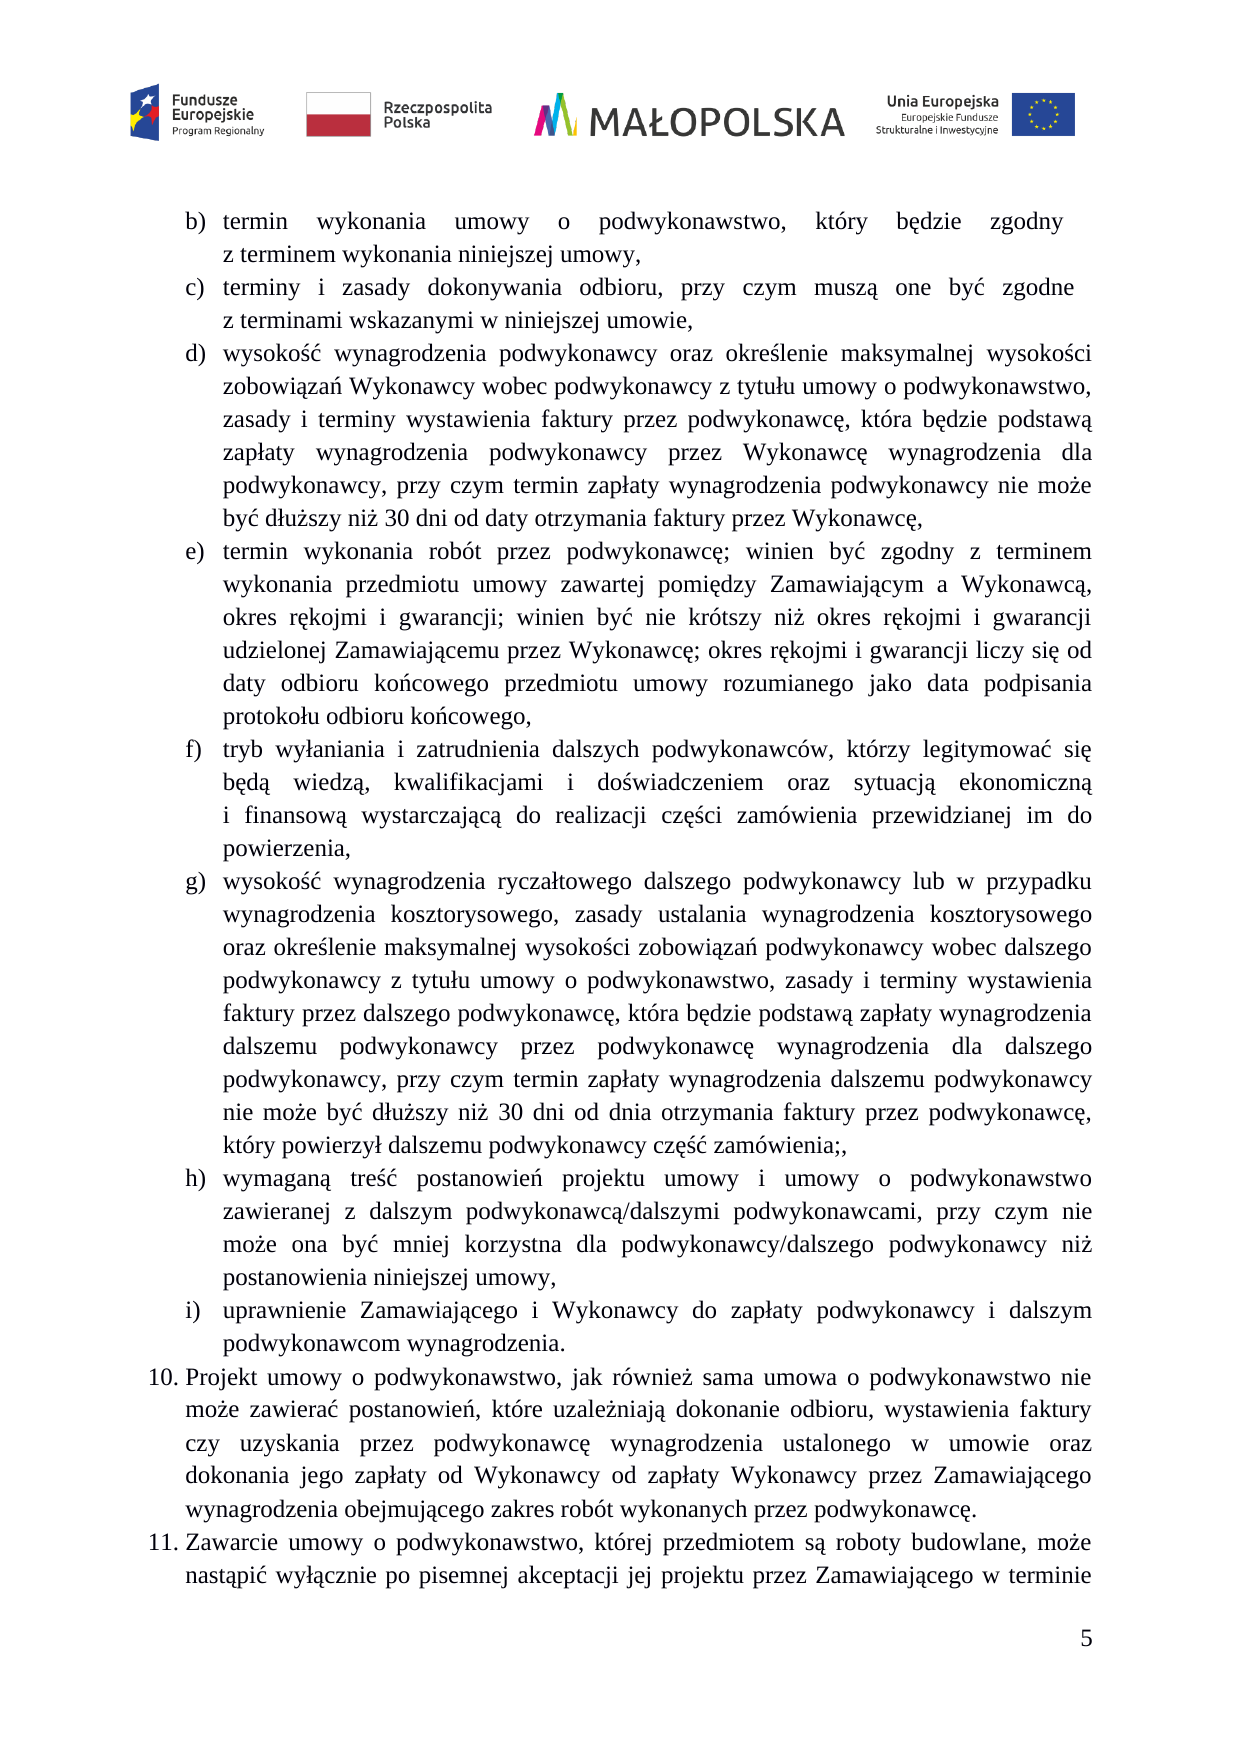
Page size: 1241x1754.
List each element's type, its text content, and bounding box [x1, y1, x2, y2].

list uprawnienie Zamawiającego i Wykonawcy do zapłaty podwykonawcy i dalszym podwykonawcom wynagrodzenia. [185, 1296, 1093, 1357]
list Projekt umowy o podwykonawstwo, jak również sama umowa o podwykonawstwo nie może zawierać postanowień, które uzależniają dokonanie odbioru, wystawienia faktury czy uzyskania przez podwykonawcę wynagrodzenia ustalonego w umowie oraz dokonania jego zapłaty od Wykonawcy od zapłaty Wykonawcy przez Zamawiającego wynagrodzenia obejmującego zakres robót wykonanych przez podwykonawcę. [148, 1362, 1093, 1522]
list terminy i zasady dokonywania odbioru, przy czym muszą one być zgodne z terminami wskazanymi w niniejszej umowie, [185, 272, 1093, 334]
list wymaganą treść postanowień projektu umowy i umowy o podwykonawstwo zawieranej z dalszym podwykonawcą/dalszymi podwykonawcami, przy czym nie może ona być mniej korzystna dla podwykonawcy/dalszego podwykonawcy niż postanowienia niniejszej umowy, [185, 1163, 1093, 1291]
list termin wykonania umowy o podwykonawstwo, który będzie zgodny z terminem wykonania niniejszej umowy, [185, 206, 1093, 268]
list wysokość wynagrodzenia ryczałtowego dalszego podwykonawcy lub w przypadku wynagrodzenia kosztorysowego, zasady ustalania wynagrodzenia kosztorysowego oraz określenie maksymalnej wysokości zobowiązań podwykonawcy wobec dalszego podwykonawcy z tytułu umowy o podwykonawstwo, zasady i terminy wystawienia faktury przez dalszego podwykonawcę, która będzie podstawą zapłaty wynagrodzenia dalszemu podwykonawcy przez podwykonawcę wynagrodzenia dla dalszego podwykonawcy, przy czym termin zapłaty wynagrodzenia dalszemu podwykonawcy nie może być dłuższy niż 30 dni od dnia otrzymania faktury przez podwykonawcę, który powierzył dalszemu podwykonawcy część zamówienia;, [185, 866, 1093, 1159]
picture [130, 83, 1075, 141]
list wysokość wynagrodzenia podwykonawcy oraz określenie maksymalnej wysokości zobowiązań Wykonawcy wobec podwykonawcy z tytułu umowy o podwykonawstwo, zasady i terminy wystawienia faktury przez podwykonawcę, która będzie podstawą zapłaty wynagrodzenia podwykonawcy przez Wykonawcę wynagrodzenia dla podwykonawcy, przy czym termin zapłaty wynagrodzenia podwykonawcy nie może być dłuższy niż 30 dni od daty otrzymania faktury przez Wykonawcę, [185, 338, 1093, 532]
list tryb wyłaniania i zatrudnienia dalszych podwykonawców, którzy legitymować się będą wiedzą, kwalifikacjami i doświadczeniem oraz sytuacją ekonomiczną i finansową wystarczającą do realizacji części zamówienia przewidzianej im do powierzenia, [185, 734, 1093, 862]
list Zawarcie umowy o podwykonawstwo, której przedmiotem są roboty budowlane, może nastąpić wyłącznie po pisemnej akceptacji jej projektu przez Zamawiającego w terminie [148, 1527, 1093, 1588]
list termin wykonania robót przez podwykonawcę; winien być zgodny z terminem wykonania przedmiotu umowy zawartej pomiędzy Zamawiającym a Wykonawcą, okres rękojmi i gwarancji; winien być nie krótszy niż okres rękojmi i gwarancji udzielonej Zamawiającemu przez Wykonawcę; okres rękojmi i gwarancji liczy się od daty odbioru końcowego przedmiotu umowy rozumianego jako data podpisania protokołu odbioru końcowego, [185, 536, 1093, 730]
